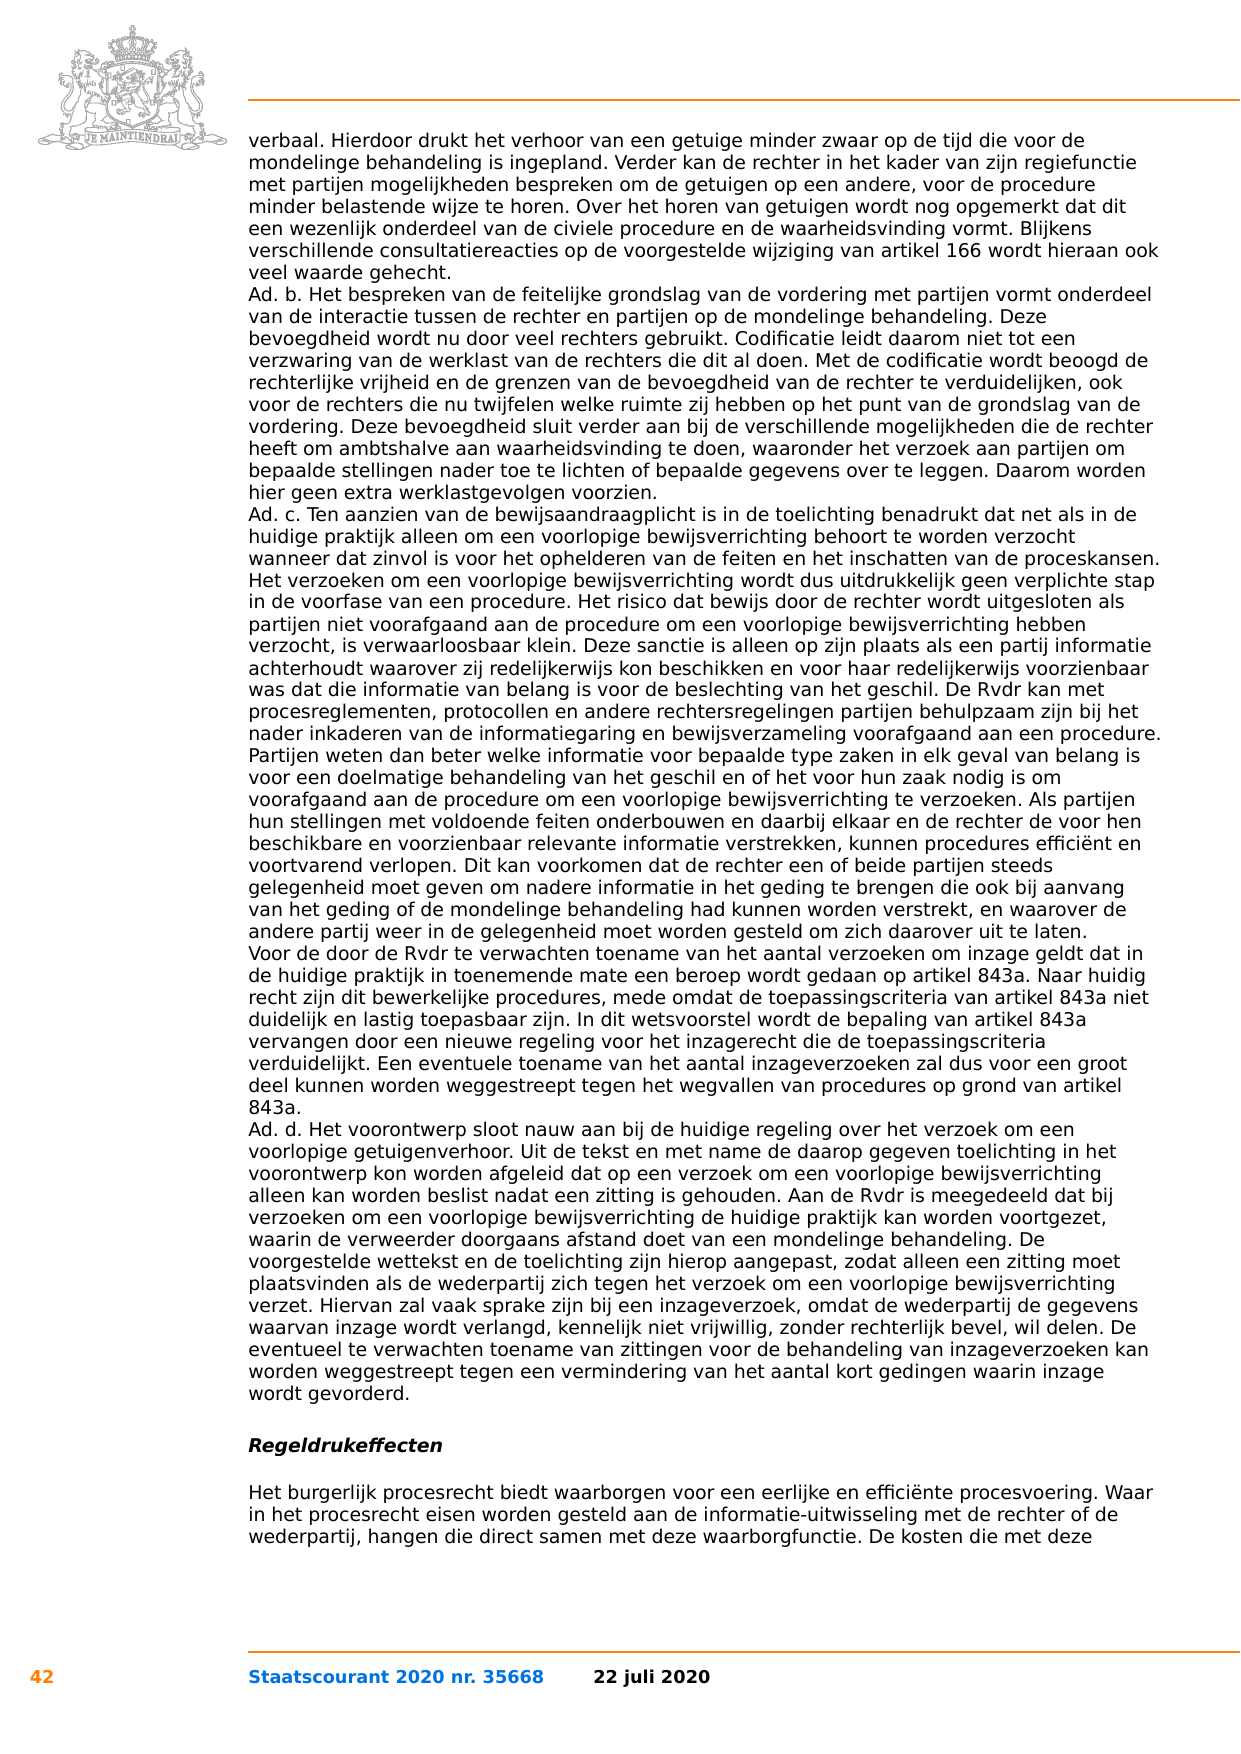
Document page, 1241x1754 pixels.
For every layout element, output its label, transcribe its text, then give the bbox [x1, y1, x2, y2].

subtitle Regeldrukeffecten [248, 1435, 1163, 1457]
picture [38, 25, 227, 150]
text verbaal. Hierdoor drukt het verhoor van een getuige minder zwaar op de tijd die voor de mondelinge behandeling is ingepland. Verder kan de rechter in het kader van zijn regiefunctie met partijen mogelijkheden bespreken om de getuigen op een andere, voor de procedure minder belastende wijze te horen. Over het horen van getuigen wordt nog opgemerkt dat dit een wezenlijk onderdeel van de civiele procedure en de waarheidsvinding vormt. Blijkens verschillende consultatiereacties op de voorgestelde wijziging van artikel 166 wordt hieraan ook veel waarde gehecht. [248, 130, 1163, 284]
text Ad. b. Het bespreken van de feitelijke grondslag van de vordering met partijen vormt onderdeel van de interactie tussen de rechter en partijen op de mondelinge behandeling. Deze bevoegdheid wordt nu door veel rechters gebruikt. Codificatie leidt daarom niet tot een verzwaring van de werklast van de rechters die dit al doen. Met de codificatie wordt beoogd de rechterlijke vrijheid en de grenzen van de bevoegdheid van de rechter te verduidelijken, ook voor de rechters die nu twijfelen welke ruimte zij hebben op het punt van de grondslag van de vordering. Deze bevoegdheid sluit verder aan bij de verschillende mogelijkheden die de rechter heeft om ambtshalve aan waarheidsvinding te doen, waaronder het verzoek aan partijen om bepaalde stellingen nader toe te lichten of bepaalde gegevens over te leggen. Daarom worden hier geen extra werklastgevolgen voorzien. [248, 284, 1163, 503]
text Voor de door de Rvdr te verwachten toename van het aantal verzoeken om inzage geldt dat in de huidige praktijk in toenemende mate een beroep wordt gedaan op artikel 843a. Naar huidig recht zijn dit bewerkelijke procedures, mede omdat de toepassingscriteria van artikel 843a niet duidelijk en lastig toepasbaar zijn. In dit wetsvoorstel wordt de bepaling van artikel 843a vervangen door een nieuwe regeling voor het inzagerecht die de toepassingscriteria verduidelijkt. Een eventuele toename van het aantal inzageverzoeken zal dus voor een groot deel kunnen worden weggestreept tegen het wegvallen van procedures op grond van artikel 843a. [248, 943, 1163, 1119]
text Het burgerlijk procesrecht biedt waarborgen voor een eerlijke en efficiënte procesvoering. Waar in het procesrecht eisen worden gesteld aan de informatie-uitwisseling met de rechter of de wederpartij, hangen die direct samen met deze waarborgfunctie. De kosten die met deze [248, 1482, 1163, 1548]
text Ad. c. Ten aanzien van de bewijsaandraagplicht is in de toelichting benadrukt dat net als in de huidige praktijk alleen om een voorlopige bewijsverrichting behoort te worden verzocht wanneer dat zinvol is voor het ophelderen van de feiten en het inschatten van de proceskansen. Het verzoeken om een voorlopige bewijsverrichting wordt dus uitdrukkelijk geen verplichte stap in de voorfase van een procedure. Het risico dat bewijs door de rechter wordt uitgesloten als partijen niet voorafgaand aan de procedure om een voorlopige bewijsverrichting hebben verzocht, is verwaarloosbaar klein. Deze sanctie is alleen op zijn plaats als een partij informatie achterhoudt waarover zij redelijkerwijs kon beschikken en voor haar redelijkerwijs voorzienbaar was dat die informatie van belang is voor de beslechting van het geschil. De Rvdr kan met procesreglementen, protocollen en andere rechtersregelingen partijen behulpzaam zijn bij het nader inkaderen van de informatiegaring en bewijsverzameling voorafgaand aan een procedure. Partijen weten dan beter welke informatie voor bepaalde type zaken in elk geval van belang is voor een doelmatige behandeling van het geschil en of het voor hun zaak nodig is om voorafgaand aan de procedure om een voorlopige bewijsverrichting te verzoeken. Als partijen hun stellingen met voldoende feiten onderbouwen en daarbij elkaar en de rechter de voor hen beschikbare en voorzienbaar relevante informatie verstrekken, kunnen procedures efficiënt en voortvarend verlopen. Dit kan voorkomen dat de rechter een of beide partijen steeds gelegenheid moet geven om nadere informatie in het geding te brengen die ook bij aanvang van het geding of de mondelinge behandeling had kunnen worden verstrekt, en waarover de andere partij weer in de gelegenheid moet worden gesteld om zich daarover uit te laten. [248, 503, 1163, 943]
text Ad. d. Het voorontwerp sloot nauw aan bij de huidige regeling over het verzoek om een voorlopige getuigenverhoor. Uit de tekst en met name de daarop gegeven toelichting in het voorontwerp kon worden afgeleid dat op een verzoek om een voorlopige bewijsverrichting alleen kan worden beslist nadat een zitting is gehouden. Aan de Rvdr is meegedeeld dat bij verzoeken om een voorlopige bewijsverrichting de huidige praktijk kan worden voortgezet, waarin de verweerder doorgaans afstand doet van een mondelinge behandeling. De voorgestelde wettekst en de toelichting zijn hierop aangepast, zodat alleen een zitting moet plaatsvinden als de wederpartij zich tegen het verzoek om een voorlopige bewijsverrichting verzet. Hiervan zal vaak sprake zijn bij een inzageverzoek, omdat de wederpartij de gegevens waarvan inzage wordt verlangd, kennelijk niet vrijwillig, zonder rechterlijk bevel, wil delen. De eventueel te verwachten toename van zittingen voor de behandeling van inzageverzoeken kan worden weggestreept tegen een vermindering van het aantal kort gedingen waarin inzage wordt gevorderd. [248, 1119, 1163, 1405]
